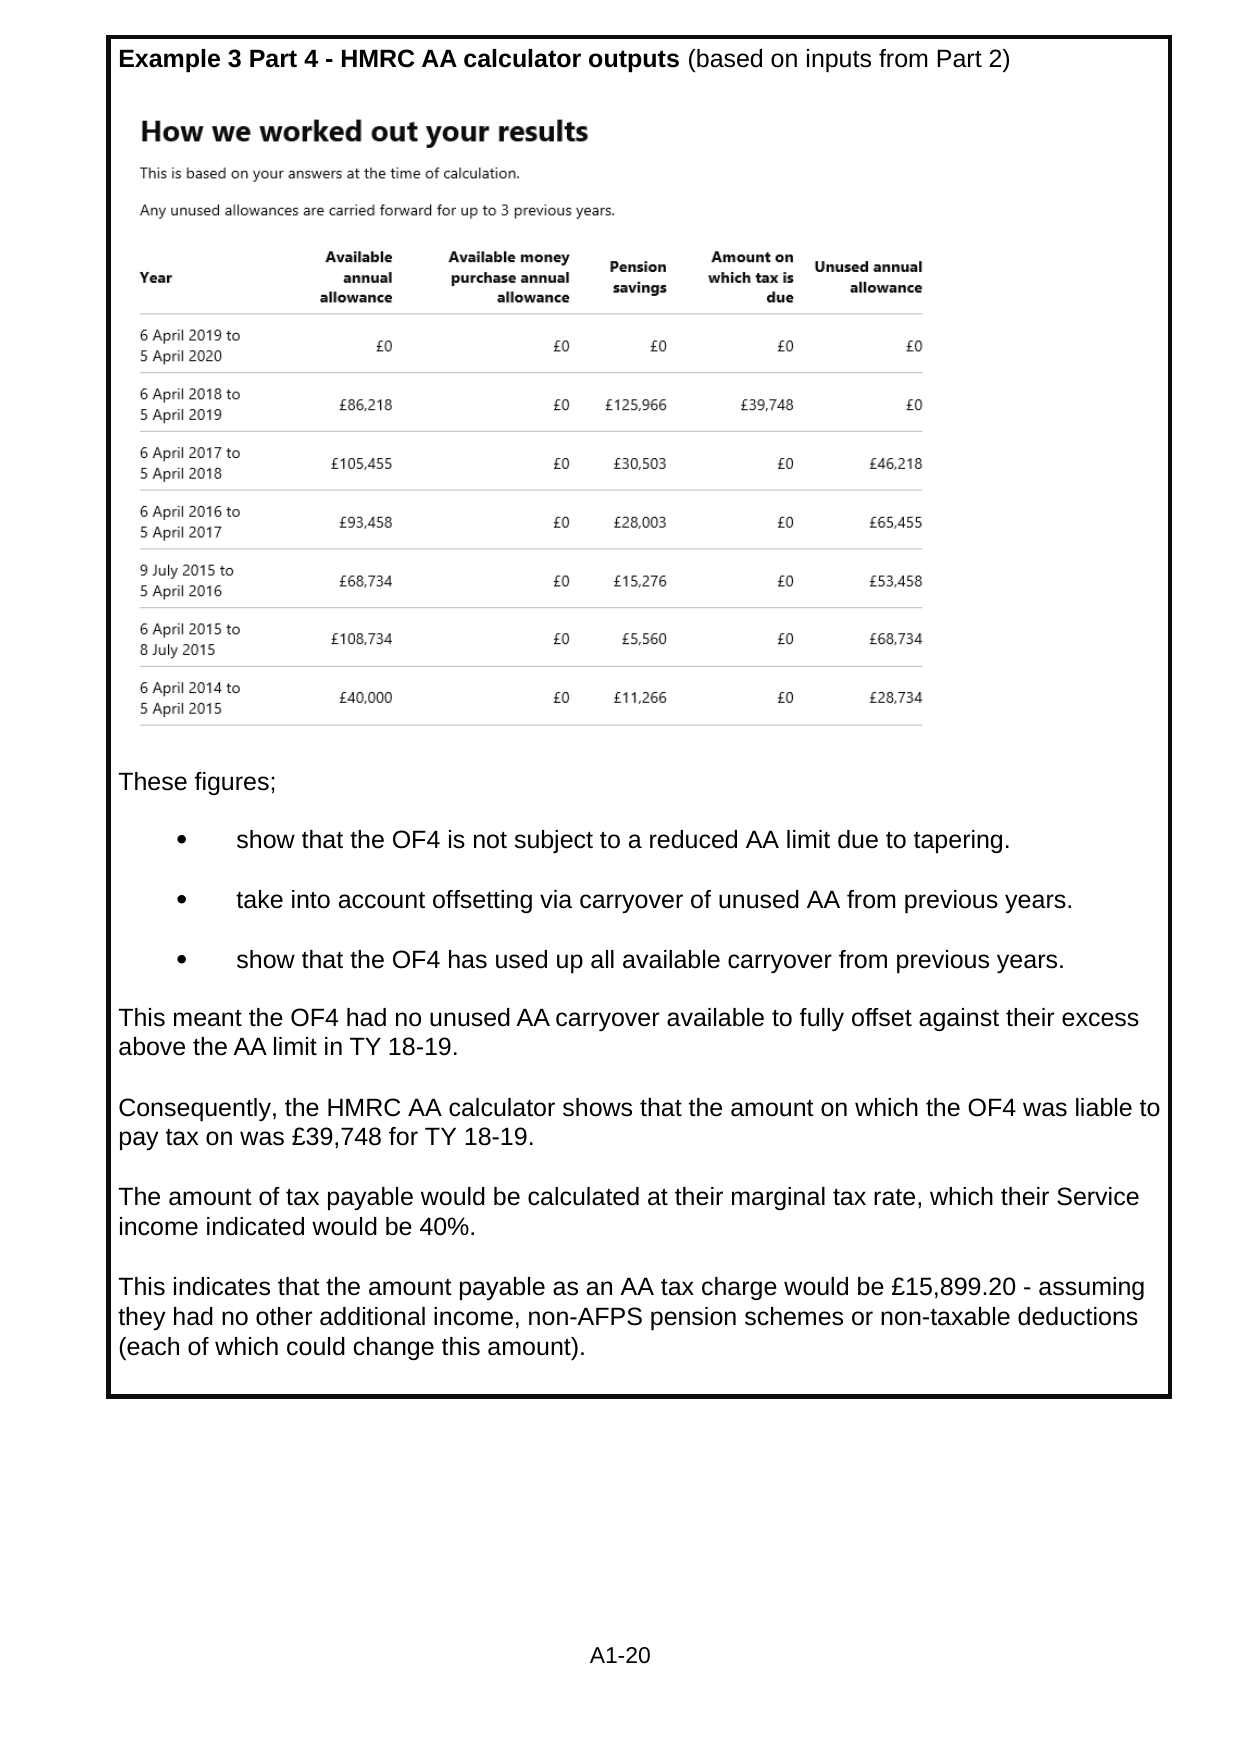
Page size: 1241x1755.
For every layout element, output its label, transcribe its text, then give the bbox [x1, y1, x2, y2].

list show that the OF4 has used up all available carryover from previous years. [177, 944, 1167, 973]
text Consequently, the HMRC AA calculator shows that the amount on which the OF4 was liable to pay tax on was £39,748 for TY 18-19. [118, 1092, 1167, 1151]
text The amount of tax payable would be calculated at their marginal tax rate, which their Service income indicated would be 40%. [118, 1182, 1167, 1241]
text Example 3 Part 4 - HMRC AA calculator outputs (based on inputs from Part 2) [118, 44, 1167, 73]
text This indicates that the amount payable as an AA tax charge would be £15,899.20 - assuming they had no other additional income, non-AFPS pension schemes or non-taxable deductions (each of which could change this amount). [118, 1272, 1167, 1360]
list show that the OF4 is not subject to a reduced AA limit due to tapering. [177, 825, 1167, 883]
text These figures; [118, 767, 1167, 796]
list take into account offsetting via carryover of unused AA from previous years. [177, 885, 1167, 943]
text This meant the OF4 had no unused AA carryover available to fully offset against their excess above the AA limit in TY 18-19. [118, 1003, 1167, 1061]
